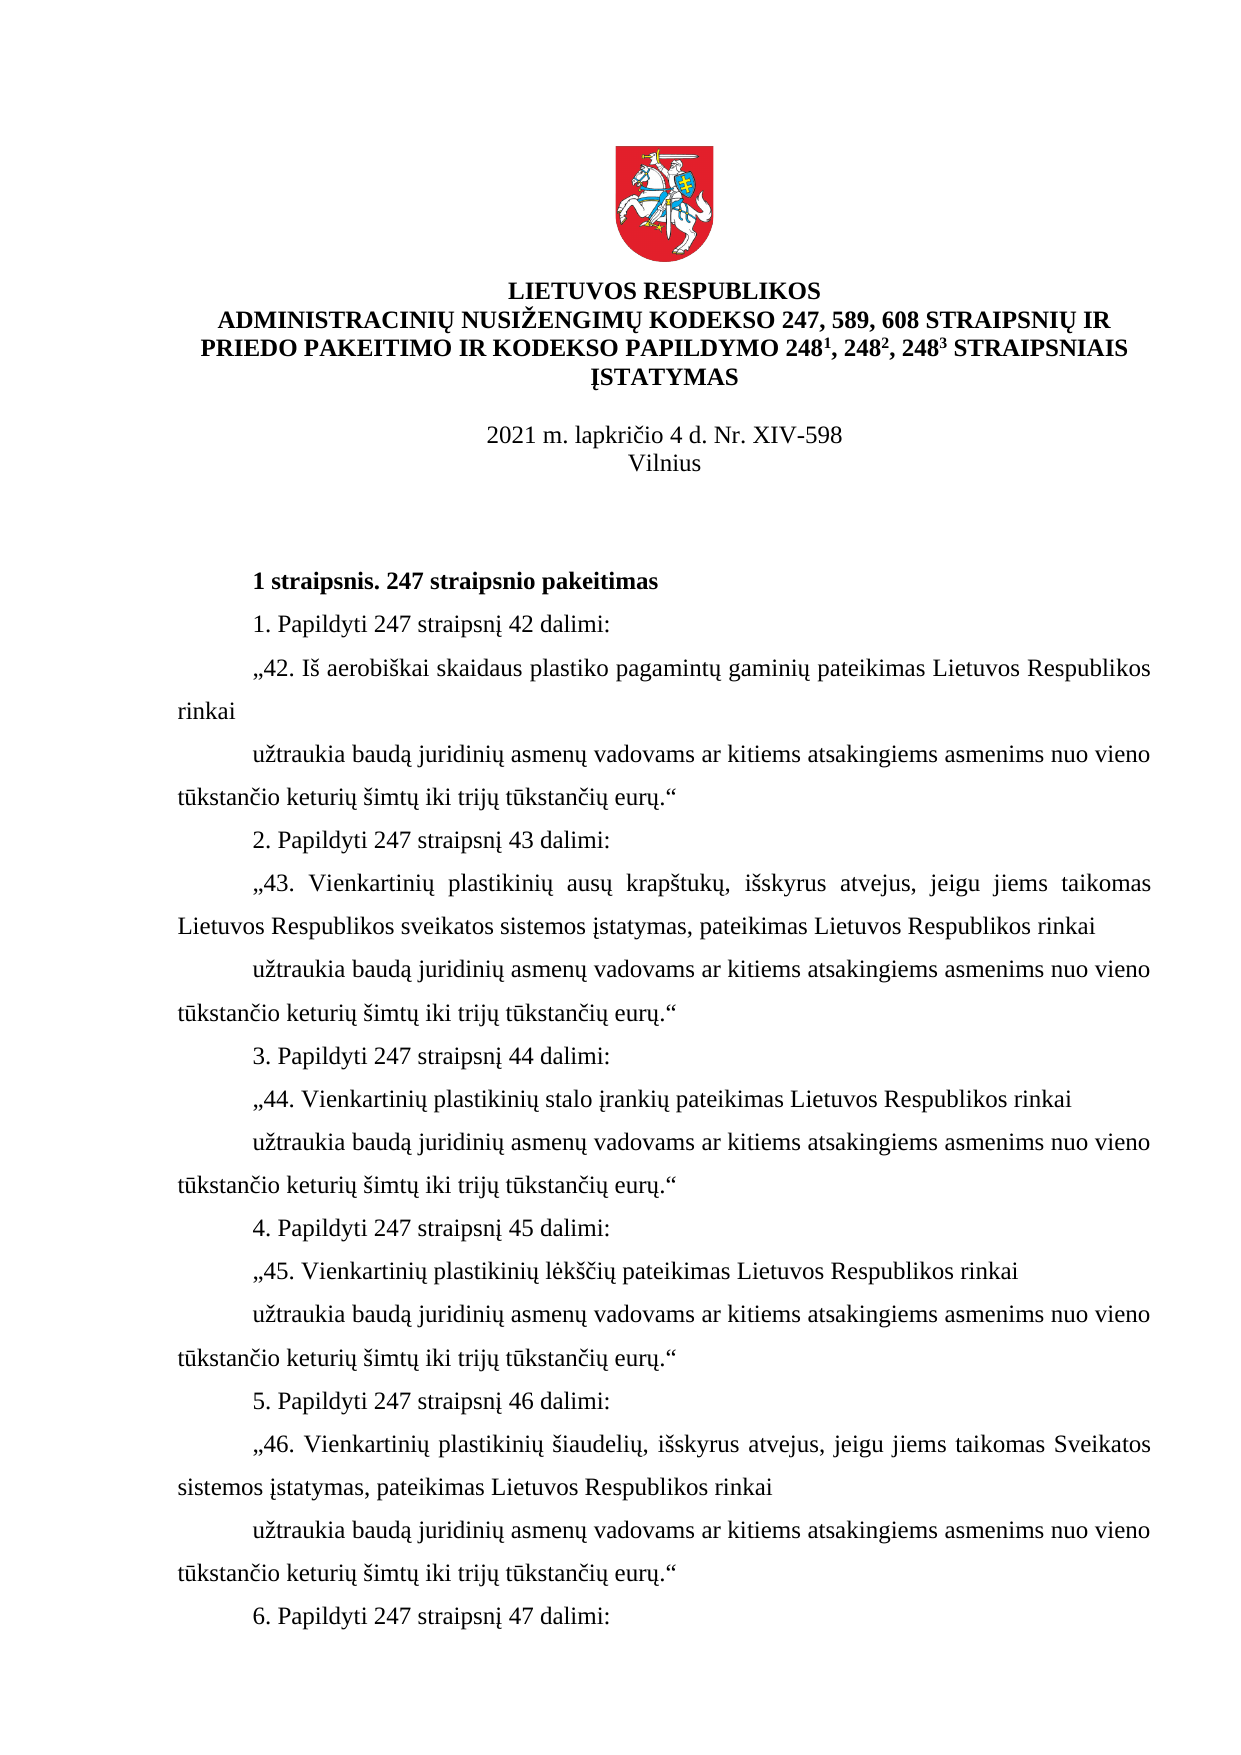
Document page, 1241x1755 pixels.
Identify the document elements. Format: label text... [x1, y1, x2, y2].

text užtraukia baudą juridinių asmenų vadovams ar kitiems atsakingiems asmenims nuo vieno tūkstančio keturių šimtų iki trijų tūkstančių eurų.“ [177, 1515, 1152, 1587]
text užtraukia baudą juridinių asmenų vadovams ar kitiems atsakingiems asmenims nuo vieno tūkstančio keturių šimtų iki trijų tūkstančių eurų.“ [177, 954, 1152, 1026]
text 3. Papildyti 247 straipsnį 44 dalimi: [177, 1041, 1152, 1069]
text 4. Papildyti 247 straipsnį 45 dalimi: [177, 1213, 1152, 1242]
text „44. Vienkartinių plastikinių stalo įrankių pateikimas Lietuvos Respublikos rinkai [177, 1084, 1152, 1113]
text 2. Papildyti 247 straipsnį 43 dalimi: [177, 825, 1152, 854]
text LIETUVOS RESPUBLIKOS [177, 276, 1152, 305]
text „42. Iš aerobiškai skaidaus plastiko pagamintų gaminių pateikimas Lietuvos Respublikos rinkai [177, 653, 1152, 724]
text „46. Vienkartinių plastikinių šiaudelių, išskyrus atvejus, jeigu jiems taikomas Sveikatos sistemos įstatymas, pateikimas Lietuvos Respublikos rinkai [177, 1429, 1152, 1501]
text užtraukia baudą juridinių asmenų vadovams ar kitiems atsakingiems asmenims nuo vieno tūkstančio keturių šimtų iki trijų tūkstančių eurų.“ [177, 739, 1152, 811]
text 5. Papildyti 247 straipsnį 46 dalimi: [177, 1386, 1152, 1414]
text 1 straipsnis. 247 straipsnio pakeitimas [177, 566, 1152, 595]
text „45. Vienkartinių plastikinių lėkščių pateikimas Lietuvos Respublikos rinkai [177, 1256, 1152, 1285]
text ADMINISTRACINIŲ NUSIŽENGIMŲ KODEKSO 247, 589, 608 STRAIPSNIŲ IR PRIEDO PAKEITIMO IR KODEKSO PAPILDYMO 2481, 2482, 2483 STRAIPSNIAIS [177, 305, 1152, 362]
text užtraukia baudą juridinių asmenų vadovams ar kitiems atsakingiems asmenims nuo vieno tūkstančio keturių šimtų iki trijų tūkstančių eurų.“ [177, 1299, 1152, 1371]
text 1. Papildyti 247 straipsnį 42 dalimi: [177, 609, 1152, 638]
text 6. Papildyti 247 straipsnį 47 dalimi: [177, 1601, 1152, 1630]
text „43. Vienkartinių plastikinių ausų krapštukų, išskyrus atvejus, jeigu jiems taikomas Lietuvos Respublikos sveikatos sistemos įstatymas, pateikimas Lietuvos Respublikos rinkai [177, 868, 1152, 940]
text 2021 m. lapkričio 4 d. Nr. XIV-598 [177, 420, 1152, 448]
text užtraukia baudą juridinių asmenų vadovams ar kitiems atsakingiems asmenims nuo vieno tūkstančio keturių šimtų iki trijų tūkstančių eurų.“ [177, 1127, 1152, 1199]
text Vilnius [177, 448, 1152, 477]
text ĮSTATYMAS [177, 362, 1152, 391]
